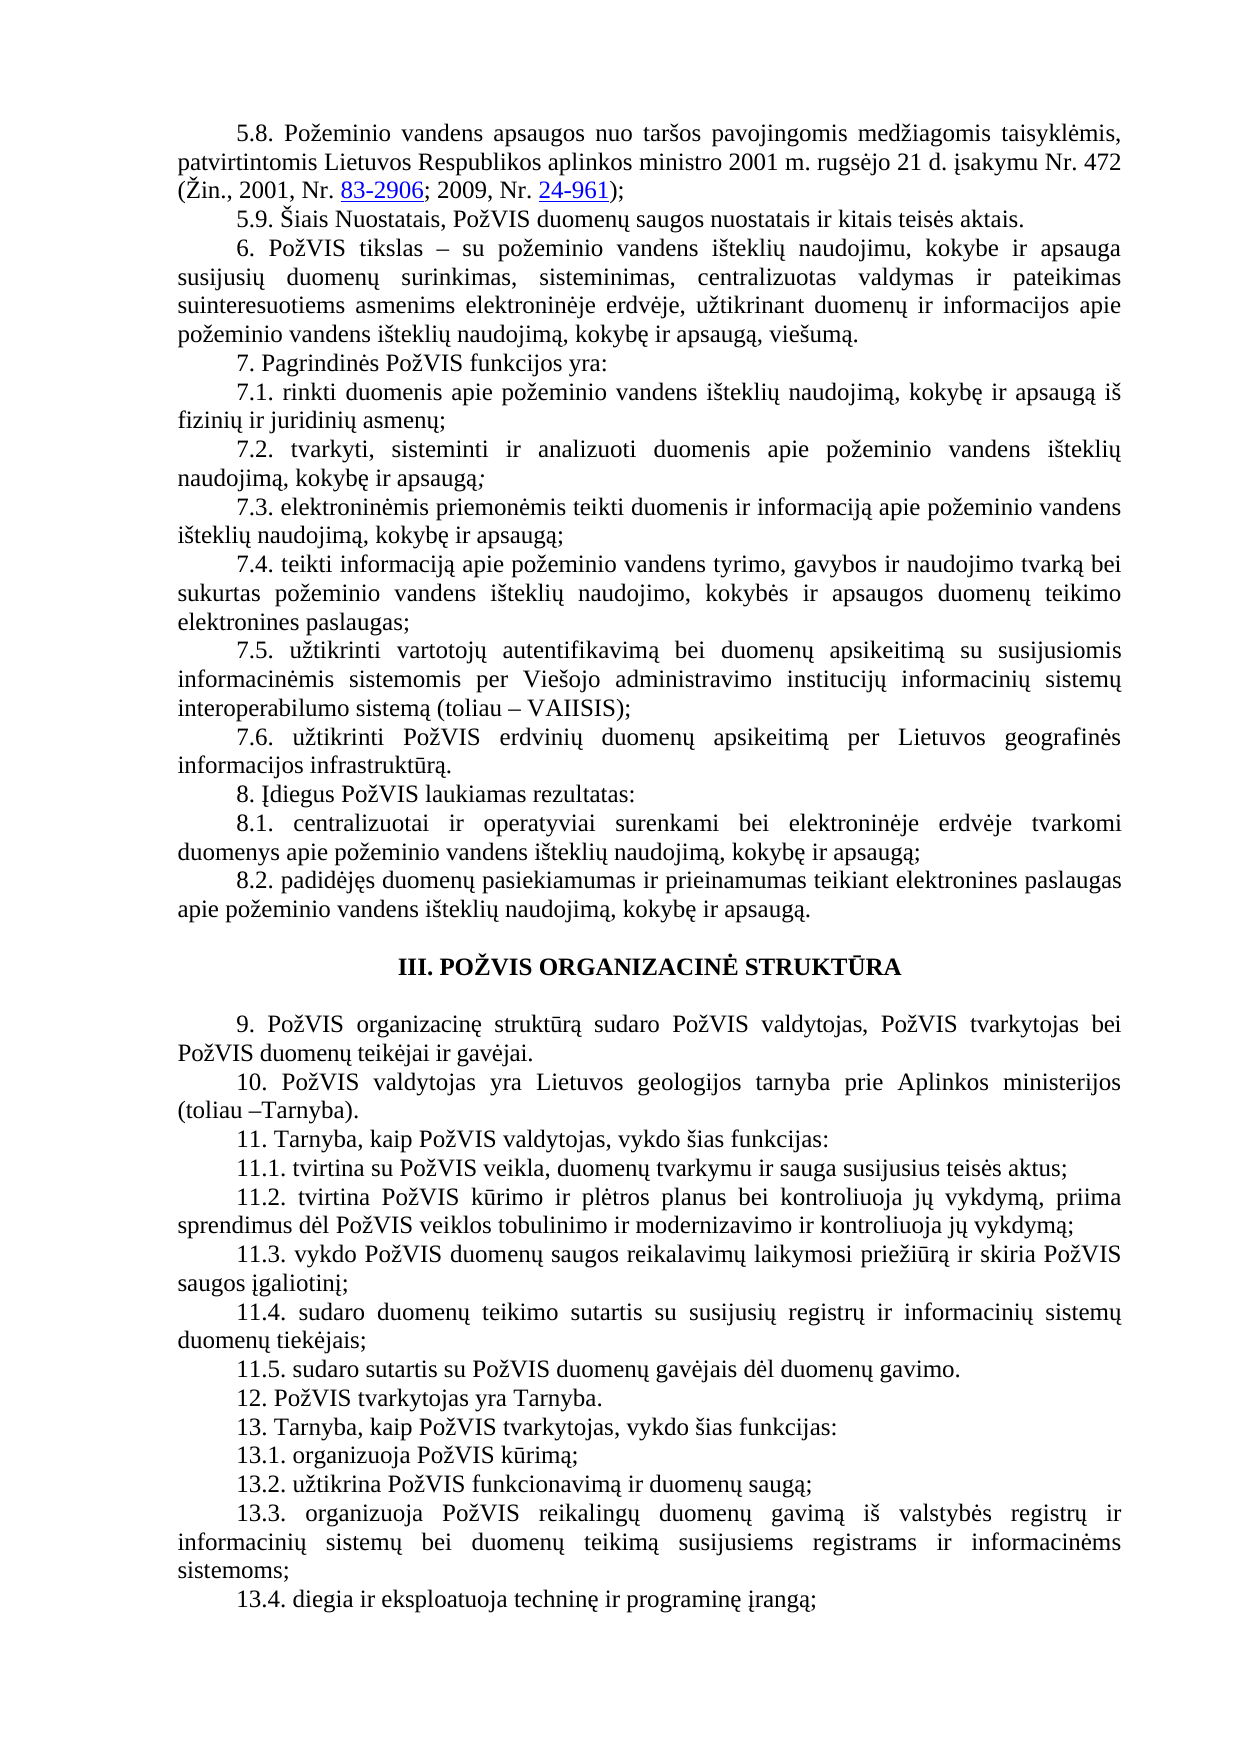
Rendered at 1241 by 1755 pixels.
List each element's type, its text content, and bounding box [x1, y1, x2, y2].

text 11.5. sudaro sutartis su PožVIS duomenų gavėjais dėl duomenų gavimo. [177, 1354, 1122, 1383]
text 13.3. organizuoja PožVIS reikalingų duomenų gavimą iš valstybės registrų ir informacinių sistemų bei duomenų teikimą susijusiems registrams ir informacinėms sistemoms; [177, 1498, 1122, 1584]
text 13.4. diegia ir eksploatuoja techninę ir programinę įrangą; [177, 1584, 1122, 1613]
text 8.2. padidėjęs duomenų pasiekiamumas ir prieinamumas teikiant elektronines paslaugas apie požeminio vandens išteklių naudojimą, kokybę ir apsaugą. [177, 866, 1122, 923]
text 7.1. rinkti duomenis apie požeminio vandens išteklių naudojimą, kokybę ir apsaugą iš fizinių ir juridinių asmenų; [177, 377, 1122, 434]
text 12. PožVIS tvarkytojas yra Tarnyba. [177, 1383, 1122, 1412]
text 5.9. Šiais Nuostatais, PožVIS duomenų saugos nuostatais ir kitais teisės aktais. [177, 204, 1122, 233]
text 11.3. vykdo PožVIS duomenų saugos reikalavimų laikymosi priežiūrą ir skiria PožVIS saugos įgaliotinį; [177, 1239, 1122, 1297]
text 7.5. užtikrinti vartotojų autentifikavimą bei duomenų apsikeitimą su susijusiomis informacinėmis sistemomis per Viešojo administravimo institucijų informacinių sistemų interoperabilumo sistemą (toliau – VAIISIS); [177, 636, 1122, 722]
text 11.2. tvirtina PožVIS kūrimo ir plėtros planus bei kontroliuoja jų vykdymą, priima sprendimus dėl PožVIS veiklos tobulinimo ir modernizavimo ir kontroliuoja jų vykdymą; [177, 1182, 1122, 1239]
text 10. PožVIS valdytojas yra Lietuvos geologijos tarnyba prie Aplinkos ministerijos (toliau –Tarnyba). [177, 1067, 1122, 1124]
text 13.1. organizuoja PožVIS kūrimą; [177, 1441, 1122, 1469]
text 7.3. elektroninėmis priemonėmis teikti duomenis ir informaciją apie požeminio vandens išteklių naudojimą, kokybę ir apsaugą; [177, 492, 1122, 549]
text 7. Pagrindinės PožVIS funkcijos yra: [177, 348, 1122, 377]
text 9. PožVIS organizacinę struktūrą sudaro PožVIS valdytojas, PožVIS tvarkytojas bei PožVIS duomenų teikėjai ir gavėjai. [177, 1009, 1122, 1067]
text 5.8. Požeminio vandens apsaugos nuo taršos pavojingomis medžiagomis taisyklėmis, patvirtintomis Lietuvos Respublikos aplinkos ministro 2001 m. rugsėjo 21 d. įsakymu Nr. 472 (Žin., 2001, Nr. 83-2906; 2009, Nr. 24-961); [177, 118, 1122, 204]
text 13. Tarnyba, kaip PožVIS tvarkytojas, vykdo šias funkcijas: [177, 1412, 1122, 1441]
text 11. Tarnyba, kaip PožVIS valdytojas, vykdo šias funkcijas: [177, 1124, 1122, 1153]
text 13.2. užtikrina PožVIS funkcionavimą ir duomenų saugą; [177, 1469, 1122, 1498]
text 7.6. užtikrinti PožVIS erdvinių duomenų apsikeitimą per Lietuvos geografinės informacijos infrastruktūrą. [177, 722, 1122, 779]
text 7.2. tvarkyti, sisteminti ir analizuoti duomenis apie požeminio vandens išteklių naudojimą, kokybę ir apsaugą; [177, 434, 1122, 492]
text 6. PožVIS tikslas – su požeminio vandens išteklių naudojimu, kokybe ir apsauga susijusių duomenų surinkimas, sisteminimas, centralizuotas valdymas ir pateikimas suinteresuotiems asmenims elektroninėje erdvėje, užtikrinant duomenų ir informacijos apie požeminio vandens išteklių naudojimą, kokybę ir apsaugą, viešumą. [177, 233, 1122, 348]
text III. POŽVIS ORGANIZACINĖ STRUKTŪRA [177, 952, 1122, 981]
text 7.4. teikti informaciją apie požeminio vandens tyrimo, gavybos ir naudojimo tvarką bei sukurtas požeminio vandens išteklių naudojimo, kokybės ir apsaugos duomenų teikimo elektronines paslaugas; [177, 549, 1122, 636]
text 8.1. centralizuotai ir operatyviai surenkami bei elektroninėje erdvėje tvarkomi duomenys apie požeminio vandens išteklių naudojimą, kokybę ir apsaugą; [177, 808, 1122, 866]
text 8. Įdiegus PožVIS laukiamas rezultatas: [177, 779, 1122, 808]
text 11.1. tvirtina su PožVIS veikla, duomenų tvarkymu ir sauga susijusius teisės aktus; [177, 1153, 1122, 1182]
text 11.4. sudaro duomenų teikimo sutartis su susijusių registrų ir informacinių sistemų duomenų tiekėjais; [177, 1297, 1122, 1354]
